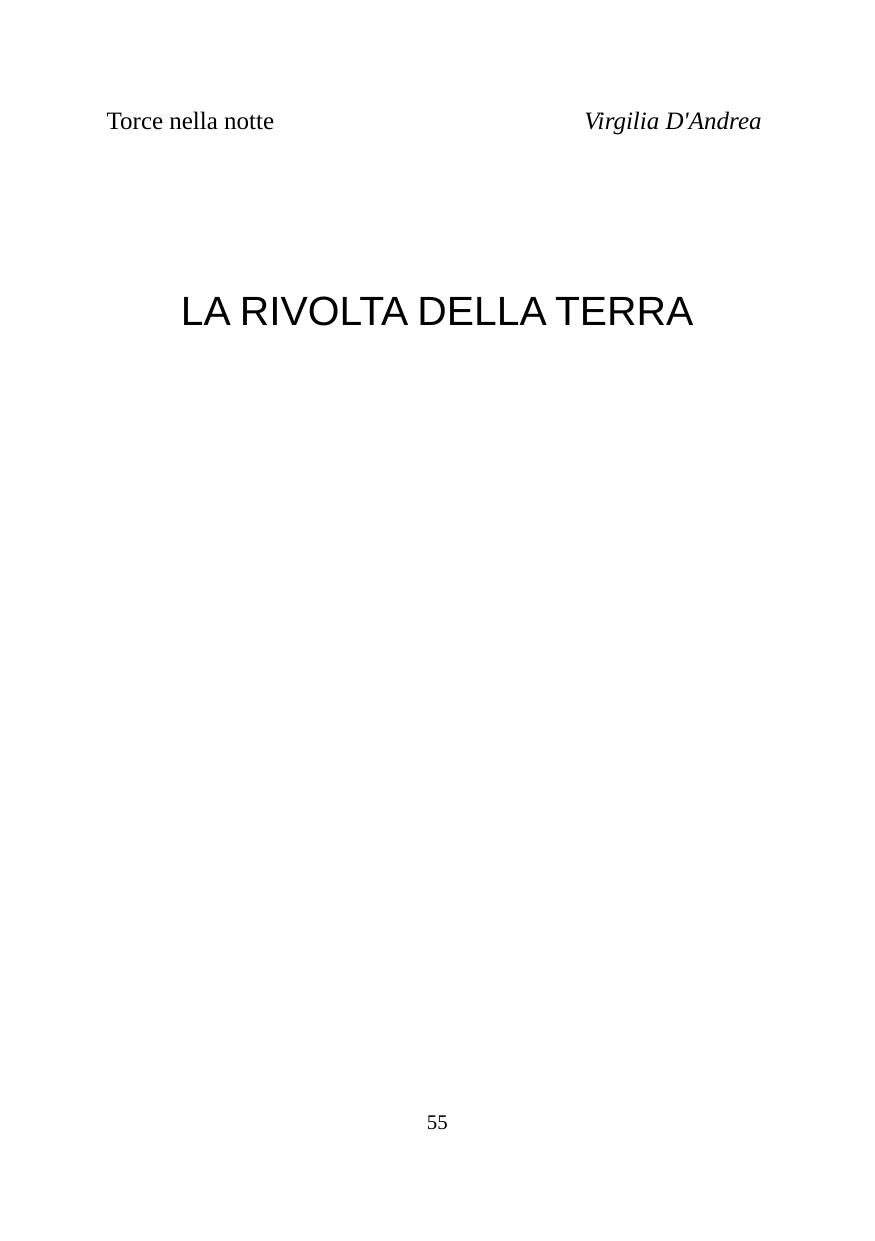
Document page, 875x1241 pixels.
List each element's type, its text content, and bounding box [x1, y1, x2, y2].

subtitle LA RIVOLTA DELLA TERRA [106, 287, 768, 334]
